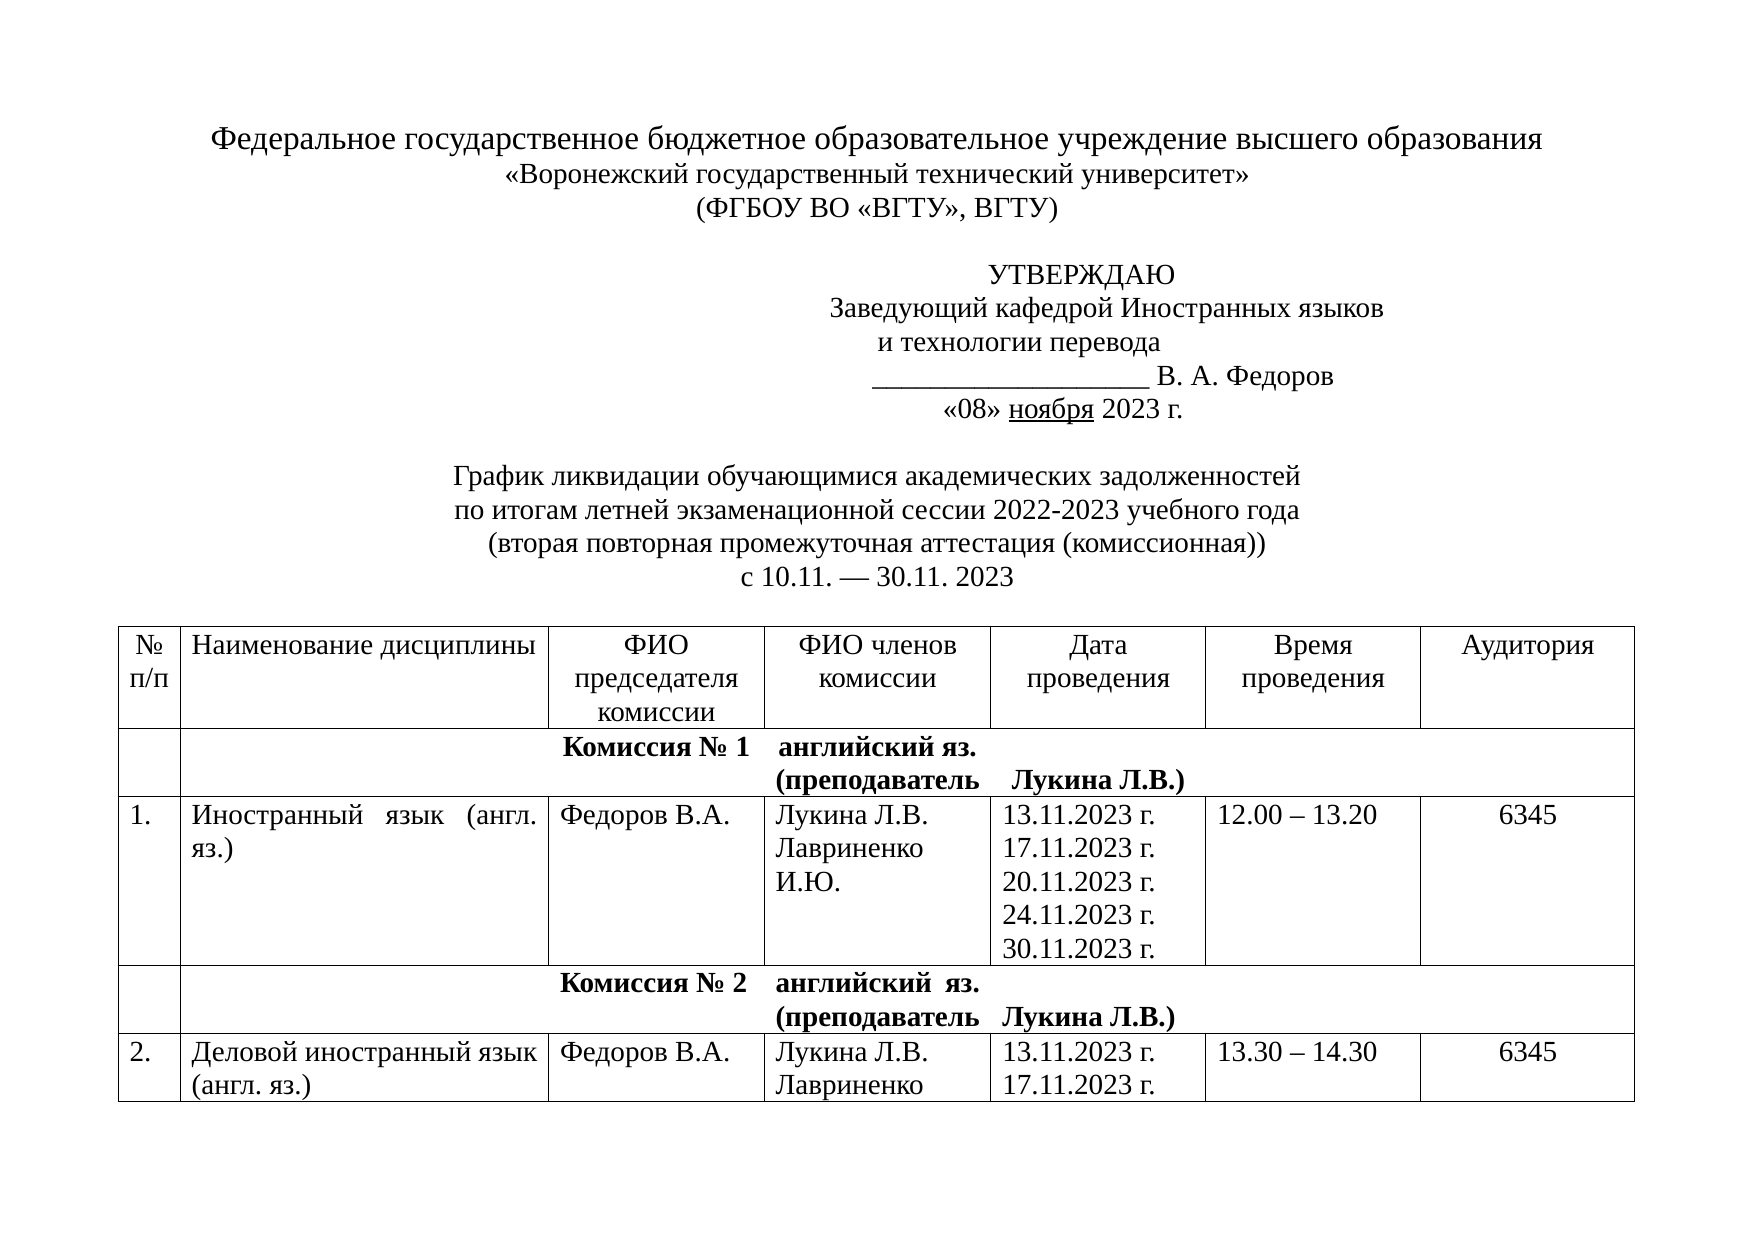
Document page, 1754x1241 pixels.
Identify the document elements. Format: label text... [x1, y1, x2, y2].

table_cell 1. [119, 797, 180, 964]
text УТВЕРЖДАЮ [118, 257, 1636, 291]
table_header Дата проведения [991, 627, 1205, 728]
table_cell 6345 [1421, 797, 1634, 964]
text Федеральное государственное бюджетное образовательное учреждение высшего образования [118, 118, 1636, 156]
table_header № п/п [119, 627, 180, 728]
table_header Наименование дисциплины [181, 627, 548, 728]
table_cell [1206, 966, 1420, 1033]
table_cell Деловой иностранный язык (англ. яз.) [181, 1034, 548, 1101]
table_cell английский яз. (преподаватель [764, 966, 991, 1033]
text Заведующий кафедрой Иностранных языков [118, 291, 1636, 324]
table_header ФИО председателя комиссии [549, 627, 764, 728]
table_cell Лукина Л.В.) [991, 966, 1206, 1033]
table_cell [119, 966, 180, 1033]
table_header Аудитория [1421, 627, 1634, 728]
table_cell Комиссия № 2 [549, 966, 764, 1033]
table_cell Иностранный язык (англ. яз.) [181, 797, 548, 964]
table_cell [1206, 729, 1420, 796]
table_cell английский яз. (преподаватель [764, 729, 991, 796]
table_cell Комиссия № 1 [549, 729, 764, 796]
table_cell 12.00 – 13.20 [1206, 797, 1420, 964]
table_cell 2. [119, 1034, 180, 1101]
table_cell Федоров В.А. [549, 797, 764, 964]
table_cell [1420, 729, 1634, 796]
table_cell 6345 [1421, 1034, 1634, 1101]
table_cell [119, 729, 180, 796]
table_cell Лукина Л.В. Лавриненко И.Ю. [765, 797, 990, 964]
text ___________________ В. А. Федоров [118, 358, 1636, 391]
text и технологии перевода [118, 324, 1636, 358]
table_cell [181, 729, 548, 796]
text «Воронежский государственный технический университет» [118, 156, 1636, 190]
table_header ФИО членов комиссии [765, 627, 990, 728]
text (ФГБОУ ВО «ВГТУ», ВГТУ) [118, 190, 1636, 223]
table_cell Лукина Л.В. Лавриненко [765, 1034, 990, 1101]
table_cell Федоров В.А. [549, 1034, 764, 1101]
table_cell [181, 966, 548, 1033]
table_cell 13.11.2023 г. 17.11.2023 г. [991, 1034, 1205, 1101]
text «08» ноября 2023 г. [118, 391, 1636, 425]
text График ликвидации обучающимися академических задолженностей [118, 458, 1636, 492]
table_cell 13.11.2023 г. 17.11.2023 г. 20.11.2023 г. 24.11.2023 г. 30.11.2023 г. [991, 797, 1205, 964]
text (вторая повторная промежуточная аттестация (комиссионная)) [118, 525, 1636, 559]
table_cell 13.30 – 14.30 [1206, 1034, 1420, 1101]
table_header Время проведения [1206, 627, 1420, 728]
table_cell Лукина Л.В.) [991, 729, 1206, 796]
table_cell [1420, 966, 1634, 1033]
text с 10.11. — 30.11. 2023 [118, 559, 1636, 592]
text по итогам летней экзаменационной сессии 2022-2023 учебного года [118, 492, 1636, 525]
